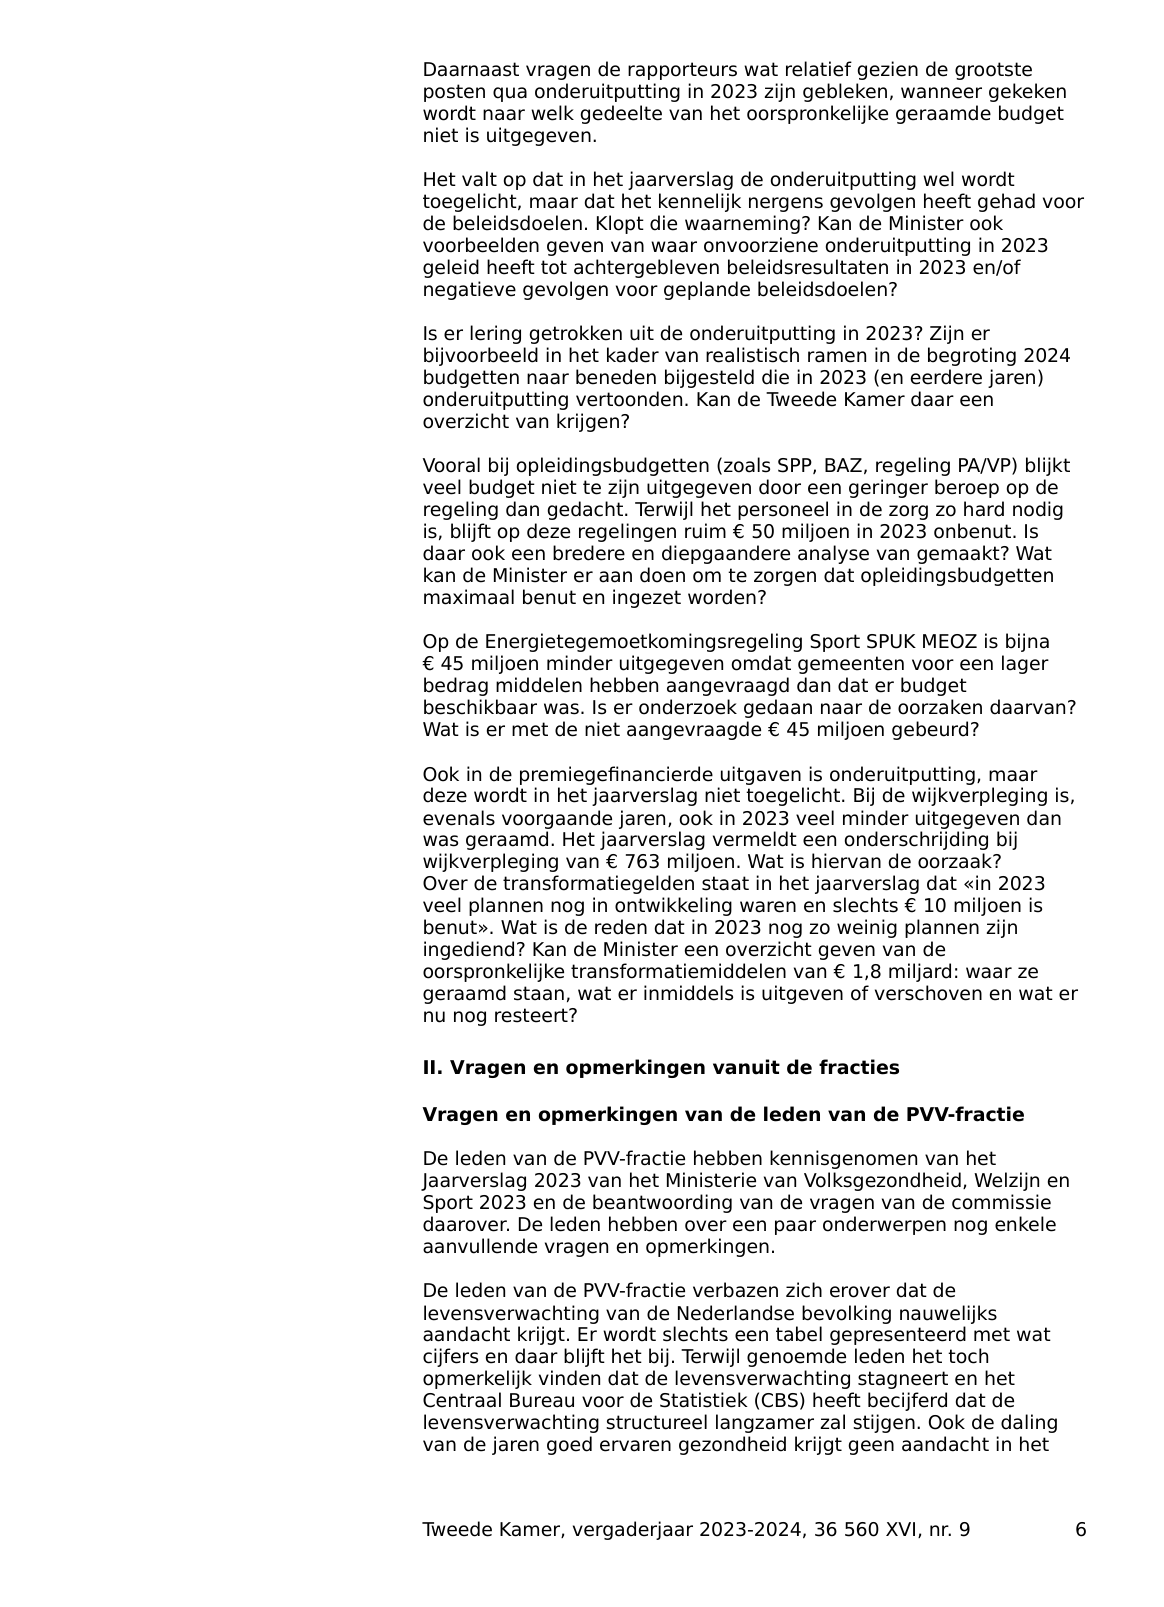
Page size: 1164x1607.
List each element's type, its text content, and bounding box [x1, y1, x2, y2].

text Over de transformatiegelden staat in het jaarverslag dat «in 2023 veel plannen nog in ontwikkeling waren en slechts € 10 miljoen is benut». Wat is de reden dat in 2023 nog zo weinig plannen zijn ingediend? Kan de Minister een overzicht geven van de oorspronkelijke transformatiemiddelen van € 1,8 miljard: waar ze geraamd staan, wat er inmiddels is uitgeven of verschoven en wat er nu nog resteert? [422, 873, 1087, 1027]
text Op de Energietegemoetkomingsregeling Sport SPUK MEOZ is bijna € 45 miljoen minder uitgegeven omdat gemeenten voor een lager bedrag middelen hebben aangevraagd dan dat er budget beschikbaar was. Is er onderzoek gedaan naar de oorzaken daarvan? Wat is er met de niet aangevraagde € 45 miljoen gebeurd? [422, 631, 1087, 741]
text Vooral bij opleidingsbudgetten (zoals SPP, BAZ, regeling PA/VP) blijkt veel budget niet te zijn uitgegeven door een geringer beroep op de regeling dan gedacht. Terwijl het personeel in de zorg zo hard nodig is, blijft op deze regelingen ruim € 50 miljoen in 2023 onbenut. Is daar ook een bredere en diepgaandere analyse van gemaakt? Wat kan de Minister er aan doen om te zorgen dat opleidingsbudgetten maximaal benut en ingezet worden? [422, 455, 1087, 609]
subtitle Vragen en opmerkingen van de leden van de PVV-fractie [422, 1104, 1087, 1126]
text De leden van de PVV-fractie hebben kennisgenomen van het Jaarverslag 2023 van het Ministerie van Volksgezondheid, Welzijn en Sport 2023 en de beantwoording van de vragen van de commissie daarover. De leden hebben over een paar onderwerpen nog enkele aanvullende vragen en opmerkingen. [422, 1148, 1087, 1258]
text Het valt op dat in het jaarverslag de onderuitputting wel wordt toegelicht, maar dat het kennelijk nergens gevolgen heeft gehad voor de beleidsdoelen. Klopt die waarneming? Kan de Minister ook voorbeelden geven van waar onvoorziene onderuitputting in 2023 geleid heeft tot achtergebleven beleidsresultaten in 2023 en/of negatieve gevolgen voor geplande beleidsdoelen? [422, 169, 1087, 301]
text Is er lering getrokken uit de onderuitputting in 2023? Zijn er bijvoorbeeld in het kader van realistisch ramen in de begroting 2024 budgetten naar beneden bijgesteld die in 2023 (en eerdere jaren) onderuitputting vertoonden. Kan de Tweede Kamer daar een overzicht van krijgen? [422, 323, 1087, 433]
text Ook in de premiegefinancierde uitgaven is onderuitputting, maar deze wordt in het jaarverslag niet toegelicht. Bij de wijkverpleging is, evenals voorgaande jaren, ook in 2023 veel minder uitgegeven dan was geraamd. Het jaarverslag vermeldt een onderschrijding bij wijkverpleging van € 763 miljoen. Wat is hiervan de oorzaak? [422, 763, 1087, 873]
subtitle II. Vragen en opmerkingen vanuit de fracties [422, 1057, 1087, 1079]
text Daarnaast vragen de rapporteurs wat relatief gezien de grootste posten qua onderuitputting in 2023 zijn gebleken, wanneer gekeken wordt naar welk gedeelte van het oorspronkelijke geraamde budget niet is uitgegeven. [422, 59, 1087, 147]
text De leden van de PVV-fractie verbazen zich erover dat de levensverwachting van de Nederlandse bevolking nauwelijks aandacht krijgt. Er wordt slechts een tabel gepresenteerd met wat cijfers en daar blijft het bij. Terwijl genoemde leden het toch opmerkelijk vinden dat de levensverwachting stagneert en het Centraal Bureau voor de Statistiek (CBS) heeft becijferd dat de levensverwachting structureel langzamer zal stijgen. Ook de daling van de jaren goed ervaren gezondheid krijgt geen aandacht in het [422, 1280, 1087, 1456]
